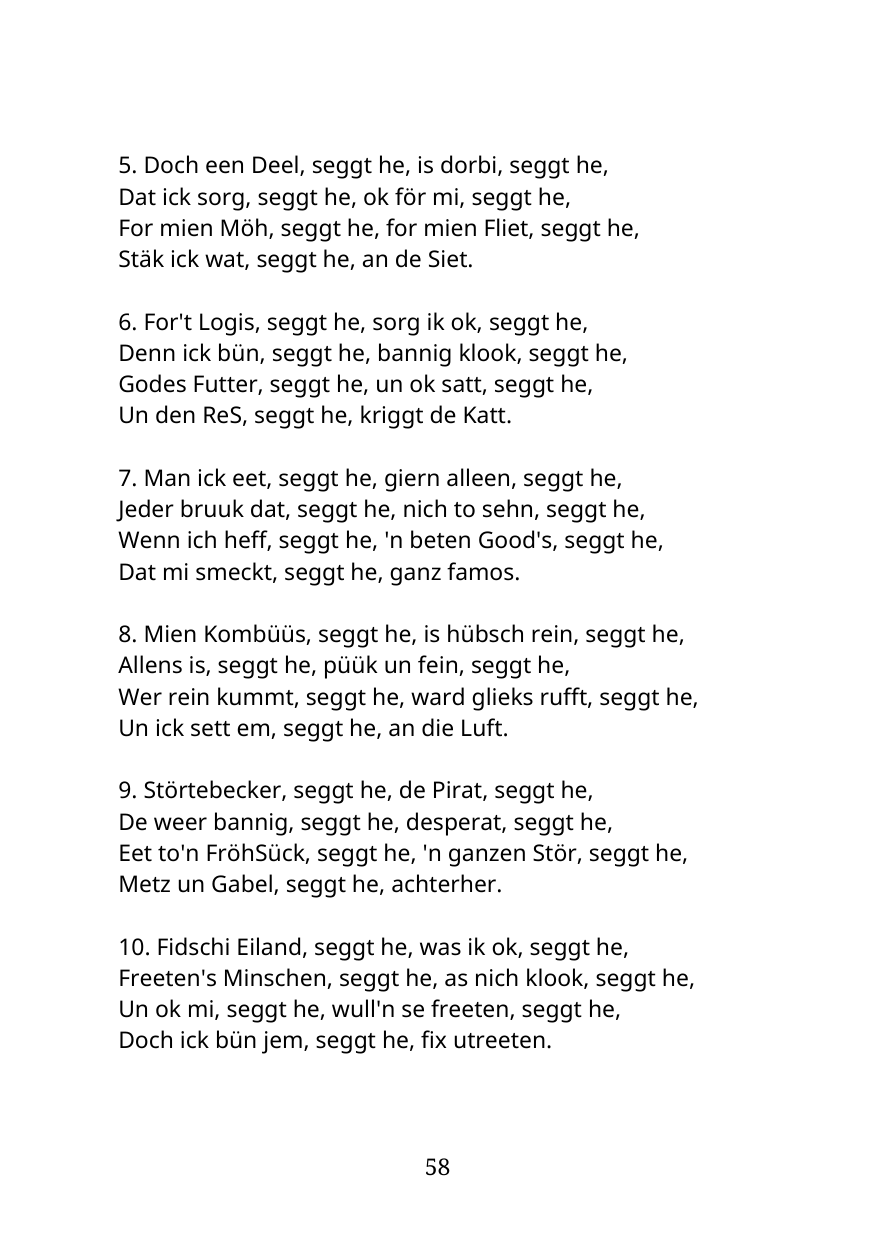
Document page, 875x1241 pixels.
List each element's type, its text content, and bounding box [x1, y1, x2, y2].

text 8. Mien Kombüüs, seggt he, is hübsch rein, seggt he, Allens is, seggt he, püük un fein, seggt he, Wer rein kummt, seggt he, ward glieks rufft, seggt he, Un ick sett em, seggt he, an die Luft. [118, 618, 756, 743]
text 9. Störtebecker, seggt he, de Pirat, seggt he, De weer bannig, seggt he, desperat, seggt he, Eet to'n FröhSück, seggt he, 'n ganzen Stör, seggt he, Metz un Gabel, seggt he, achterher. [118, 774, 756, 899]
text 5. Doch een Deel, seggt he, is dorbi, seggt he, Dat ick sorg, seggt he, ok för mi, seggt he, For mien Möh, seggt he, for mien Fliet, seggt he, Stäk ick wat, seggt he, an de Siet. [118, 149, 756, 274]
text 10. Fidschi Eiland, seggt he, was ik ok, seggt he, Freeten's Minschen, seggt he, as nich klook, seggt he, Un ok mi, seggt he, wull'n se freeten, seggt he, Doch ick bün jem, seggt he, fix utreeten. [118, 931, 756, 1056]
text 6. For't Logis, seggt he, sorg ik ok, seggt he, Denn ick bün, seggt he, bannig klook, seggt he, Godes Futter, seggt he, un ok satt, seggt he, Un den ReS, seggt he, kriggt de Katt. [118, 306, 756, 431]
text 7. Man ick eet, seggt he, giern alleen, seggt he, Jeder bruuk dat, seggt he, nich to sehn, seggt he, Wenn ich heff, seggt he, 'n beten Good's, seggt he, Dat mi smeckt, seggt he, ganz famos. [118, 462, 756, 587]
